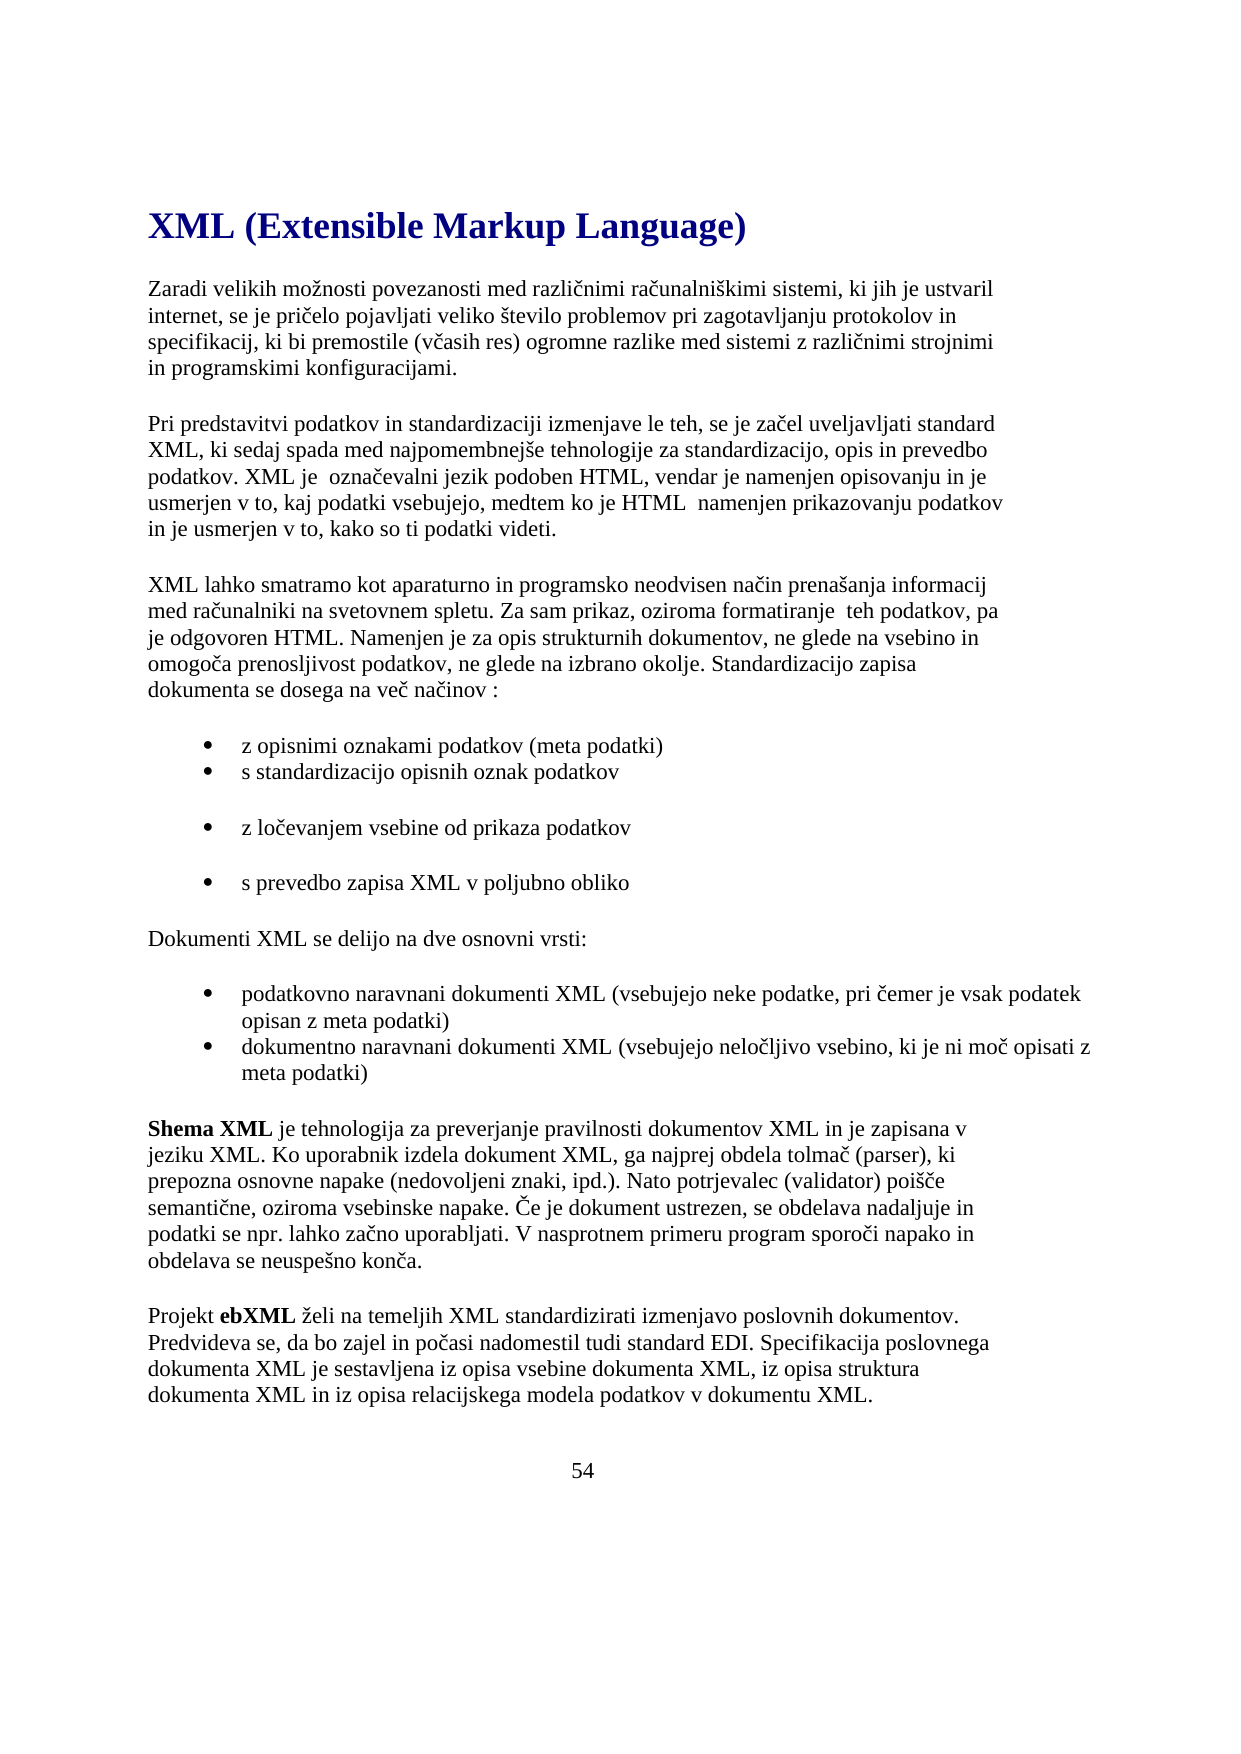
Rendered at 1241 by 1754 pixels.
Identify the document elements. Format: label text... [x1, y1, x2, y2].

list z opisnimi oznakami podatkov (meta podatki) [204, 732, 1093, 758]
list s prevedbo zapisa XML v poljubno obliko [204, 869, 1093, 896]
list dokumentno naravnani dokumenti XML (vsebujejo neločljivo vsebino, ki je ni moč opisati z meta podatki) [204, 1033, 1093, 1086]
subtitle XML (Extensible Markup Language) [148, 203, 1093, 246]
list podatkovno naravnani dokumenti XML (vsebujejo neke podatke, pri čemer je vsak podatek opisan z meta podatki) [204, 980, 1093, 1033]
list z ločevanjem vsebine od prikaza podatkov [204, 814, 1093, 840]
text Projekt ebXML želi na temeljih XML standardizirati izmenjavo poslovnih dokumentov. Predvideva se, da bo zajel in počasi nadomestil tudi standard EDI. Specifikacija poslovnega dokumenta XML je sestavljena iz opisa vsebine dokumenta XML, iz opisa struktura dokumenta XML in iz opisa relacijskega modela podatkov v dokumentu XML. [148, 1302, 1018, 1408]
text Pri predstavitvi podatkov in standardizaciji izmenjave le teh, se je začel uveljavljati standard XML, ki sedaj spada med najpomembnejše tehnologije za standardizacijo, opis in prevedbo podatkov. XML je označevalni jezik podoben HTML, vendar je namenjen opisovanju in je usmerjen v to, kaj podatki vsebujejo, medtem ko je HTML namenjen prikazovanju podatkov in je usmerjen v to, kako so ti podatki videti. [148, 410, 1018, 542]
text Dokumenti XML se delijo na dve osnovni vrsti: [148, 925, 1018, 951]
text XML lahko smatramo kot aparaturno in programsko neodvisen način prenašanja informacij med računalniki na svetovnem spletu. Za sam prikaz, oziroma formatiranje teh podatkov, pa je odgovoren HTML. Namenjen je za opis strukturnih dokumentov, ne glede na vsebino in omogoča prenosljivost podatkov, ne glede na izbrano okolje. Standardizacijo zapisa dokumenta se dosega na več načinov : [148, 571, 1018, 703]
text Shema XML je tehnologija za preverjanje pravilnosti dokumentov XML in je zapisana v jeziku XML. Ko uporabnik izdela dokument XML, ga najprej obdela tolmač (parser), ki prepozna osnovne napake (nedovoljeni znaki, ipd.). Nato potrjevalec (validator) poišče semantične, oziroma vsebinske napake. Če je dokument ustrezen, se obdelava nadaljuje in podatki se npr. lahko začno uporabljati. V nasprotnem primeru program sporoči napako in obdelava se neuspešno konča. [148, 1115, 1018, 1273]
text Zaradi velikih možnosti povezanosti med različnimi računalniškimi sistemi, ki jih je ustvaril internet, se je pričelo pojavljati veliko število problemov pri zagotavljanju protokolov in specifikacij, ki bi premostile (včasih res) ogromne razlike med sistemi z različnimi strojnimi in programskimi konfiguracijami. [148, 275, 1018, 381]
list s standardizacijo opisnih oznak podatkov [204, 758, 1093, 784]
